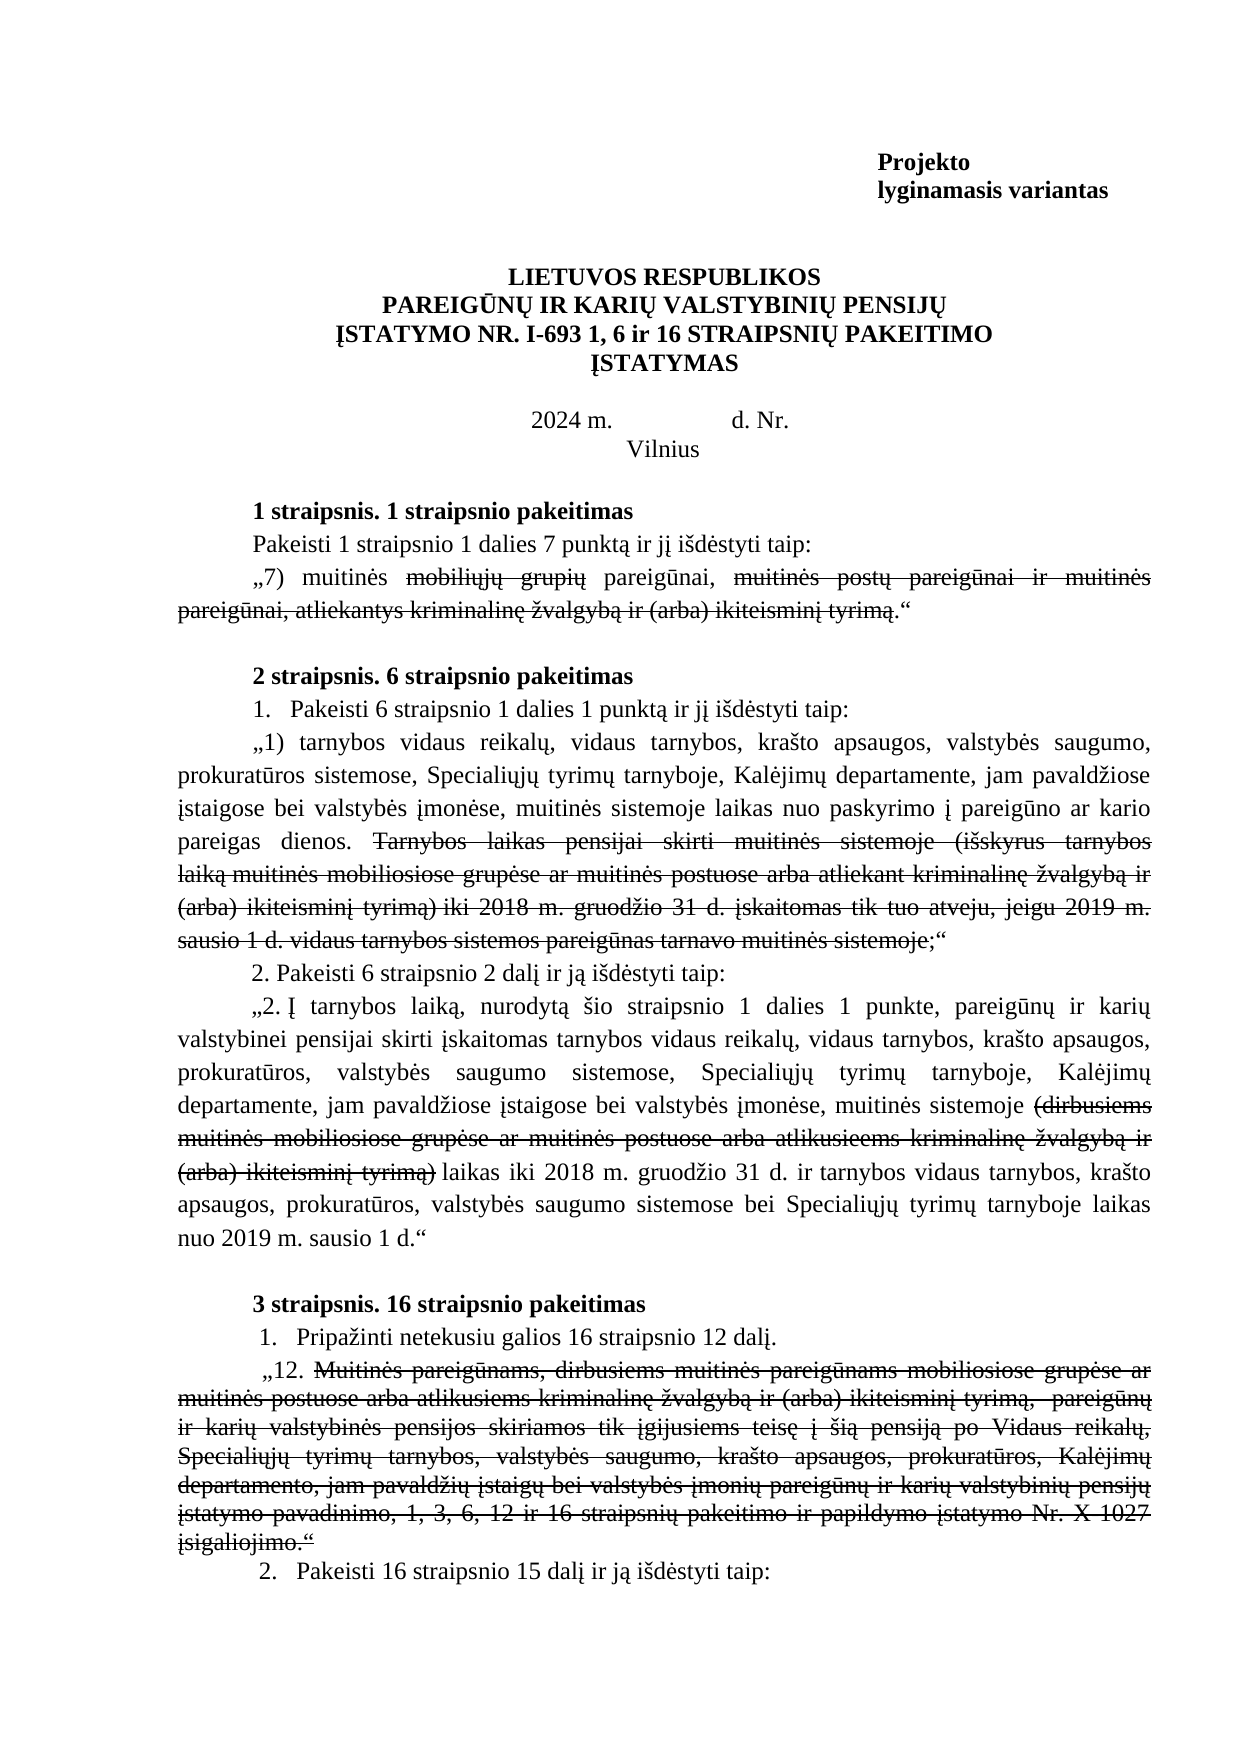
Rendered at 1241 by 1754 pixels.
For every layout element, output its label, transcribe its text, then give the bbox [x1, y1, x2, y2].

text „2. Į tarnybos laiką, nurodytą šio straipsnio 1 dalies 1 punkte, pareigūnų ir karių valstybinei pensijai skirti įskaitomas tarnybos vidaus reikalų, vidaus tarnybos, krašto apsaugos, prokuratūros, valstybės saugumo sistemose, Specialiųjų tyrimų tarnyboje, Kalėjimų departamente, jam pavaldžiose įstaigose bei valstybės įmonėse, muitinės sistemoje (dirbusiems muitinės mobiliosiose grupėse ar muitinės postuose arba atlikusieems kriminalinę žvalgybą ir (arba) ikiteisminį tyrimą) laikas iki 2018 m. gruodžio 31 d. ir tarnybos vidaus tarnybos, krašto apsaugos, prokuratūros, valstybės saugumo sistemose bei Specialiųjų tyrimų tarnyboje laikas nuo 2019 m. sausio 1 d.“ [177, 1140, 1152, 1251]
text ĮSTATYMAS [177, 348, 1152, 377]
text Projekto [177, 147, 1152, 176]
list Pripažinti netekusiu galios 16 straipsnio 12 dalį. [258, 1322, 1152, 1350]
text 2024 m. d. Nr. [177, 406, 1149, 434]
text „12. Muitinės pareigūnams, dirbusiems muitinės pareigūnams mobiliosiose grupėse ar muitinės postuose arba atlikusiems kriminalinę žvalgybą ir (arba) ikiteisminį tyrimą, pareigūnų ir karių valstybinės pensijos skiriamos tik įgijusiems teisę į šią pensiją po Vidaus reikalų, Specialiųjų tyrimų tarnybos, valstybės saugumo, krašto apsaugos, prokuratūros, Kalėjimų departamento, jam pavaldžių įstaigų bei valstybės įmonių pareigūnų ir karių valstybinių pensijų įstatymo pavadinimo, 1, 3, 6, 12 ir 16 straipsnių pakeitimo ir papildymo įstatymo Nr. X-1027 įsigaliojimo.“ [177, 1355, 1152, 1399]
text Pakeisti 1 straipsnio 1 dalies 7 punktą ir jį išdėstyti taip: [177, 529, 1152, 558]
text 1 straipsnis. 1 straipsnio pakeitimas [177, 496, 1152, 525]
text LIETUVOS RESPUBLIKOS PAREIGŪNŲ IR KARIŲ VALSTYBINIŲ PENSIJŲ ĮSTATYMO NR. I-693 1, 6 ir 16 STRAIPSNIŲ PAKEITIMO [177, 262, 1152, 348]
text Vilnius [177, 434, 1149, 463]
text „12. Muitinės pareigūnams, dirbusiems muitinės pareigūnams mobiliosiose grupėse ar muitinės postuose arba atlikusiems kriminalinę žvalgybą ir (arba) ikiteisminį tyrimą, pareigūnų ir karių valstybinės pensijos skiriamos tik įgijusiems teisę į šią pensiją po Vidaus reikalų, Specialiųjų tyrimų tarnybos, valstybės saugumo, krašto apsaugos, prokuratūros, Kalėjimų departamento, jam pavaldžių įstaigų bei valstybės įmonių pareigūnų ir karių valstybinių pensijų įstatymo pavadinimo, 1, 3, 6, 12 ir 16 straipsnių pakeitimo ir papildymo įstatymo Nr. X-1027 įsigaliojimo.“ [177, 1400, 1152, 1457]
text 3 straipsnis. 16 straipsnio pakeitimas [177, 1289, 1152, 1317]
text „12. Muitinės pareigūnams, dirbusiems muitinės pareigūnams mobiliosiose grupėse ar muitinės postuose arba atlikusiems kriminalinę žvalgybą ir (arba) ikiteisminį tyrimą, pareigūnų ir karių valstybinės pensijos skiriamos tik įgijusiems teisę į šią pensiją po Vidaus reikalų, Specialiųjų tyrimų tarnybos, valstybės saugumo, krašto apsaugos, prokuratūros, Kalėjimų departamento, jam pavaldžių įstaigų bei valstybės įmonių pareigūnų ir karių valstybinių pensijų įstatymo pavadinimo, 1, 3, 6, 12 ir 16 straipsnių pakeitimo ir papildymo įstatymo Nr. X-1027 įsigaliojimo.“ [177, 1458, 1152, 1556]
text „2. Į tarnybos laiką, nurodytą šio straipsnio 1 dalies 1 punkte, pareigūnų ir karių valstybinei pensijai skirti įskaitomas tarnybos vidaus reikalų, vidaus tarnybos, krašto apsaugos, prokuratūros, valstybės saugumo sistemose, Specialiųjų tyrimų tarnyboje, Kalėjimų departamente, jam pavaldžiose įstaigose bei valstybės įmonėse, muitinės sistemoje (dirbusiems muitinės mobiliosiose grupėse ar muitinės postuose arba atlikusieems kriminalinę žvalgybą ir (arba) ikiteisminį tyrimą) laikas iki 2018 m. gruodžio 31 d. ir tarnybos vidaus tarnybos, krašto apsaugos, prokuratūros, valstybės saugumo sistemose bei Specialiųjų tyrimų tarnyboje laikas nuo 2019 m. sausio 1 d.“ [177, 991, 1152, 1139]
text 2. Pakeisti 6 straipsnio 2 dalį ir ją išdėstyti taip: [177, 958, 1152, 987]
list Pakeisti 16 straipsnio 15 dalį ir ją išdėstyti taip: [258, 1556, 1152, 1585]
text lyginamasis variantas [177, 176, 1152, 204]
text „1) tarnybos vidaus reikalų, vidaus tarnybos, krašto apsaugos, valstybės saugumo, prokuratūros sistemose, Specialiųjų tyrimų tarnyboje, Kalėjimų departamente, jam pavaldžiose įstaigose bei valstybės įmonėse, muitinės sistemoje laikas nuo paskyrimo į pareigūno ar kario pareigas dienos. Tarnybos laikas pensijai skirti muitinės sistemoje (išskyrus tarnybos laiką muitinės mobiliosiose grupėse ar muitinės postuose arba atliekant kriminalinę žvalgybą ir (arba) ikiteisminį tyrimą) iki 2018 m. gruodžio 31 d. įskaitomas tik tuo atveju, jeigu 2019 m. sausio 1 d. vidaus tarnybos sistemos pareigūnas tarnavo muitinės sistemoje;“ [177, 727, 1152, 954]
text 2 straipsnis. 6 straipsnio pakeitimas [177, 661, 1152, 690]
text „7) muitinės mobiliųjų grupių pareigūnai, muitinės postų pareigūnai ir muitinės pareigūnai, atliekantys kriminalinę žvalgybą ir (arba) ikiteisminį tyrimą.“ [177, 562, 1152, 624]
text 1. Pakeisti 6 straipsnio 1 dalies 1 punktą ir jį išdėstyti taip: [252, 694, 1149, 723]
